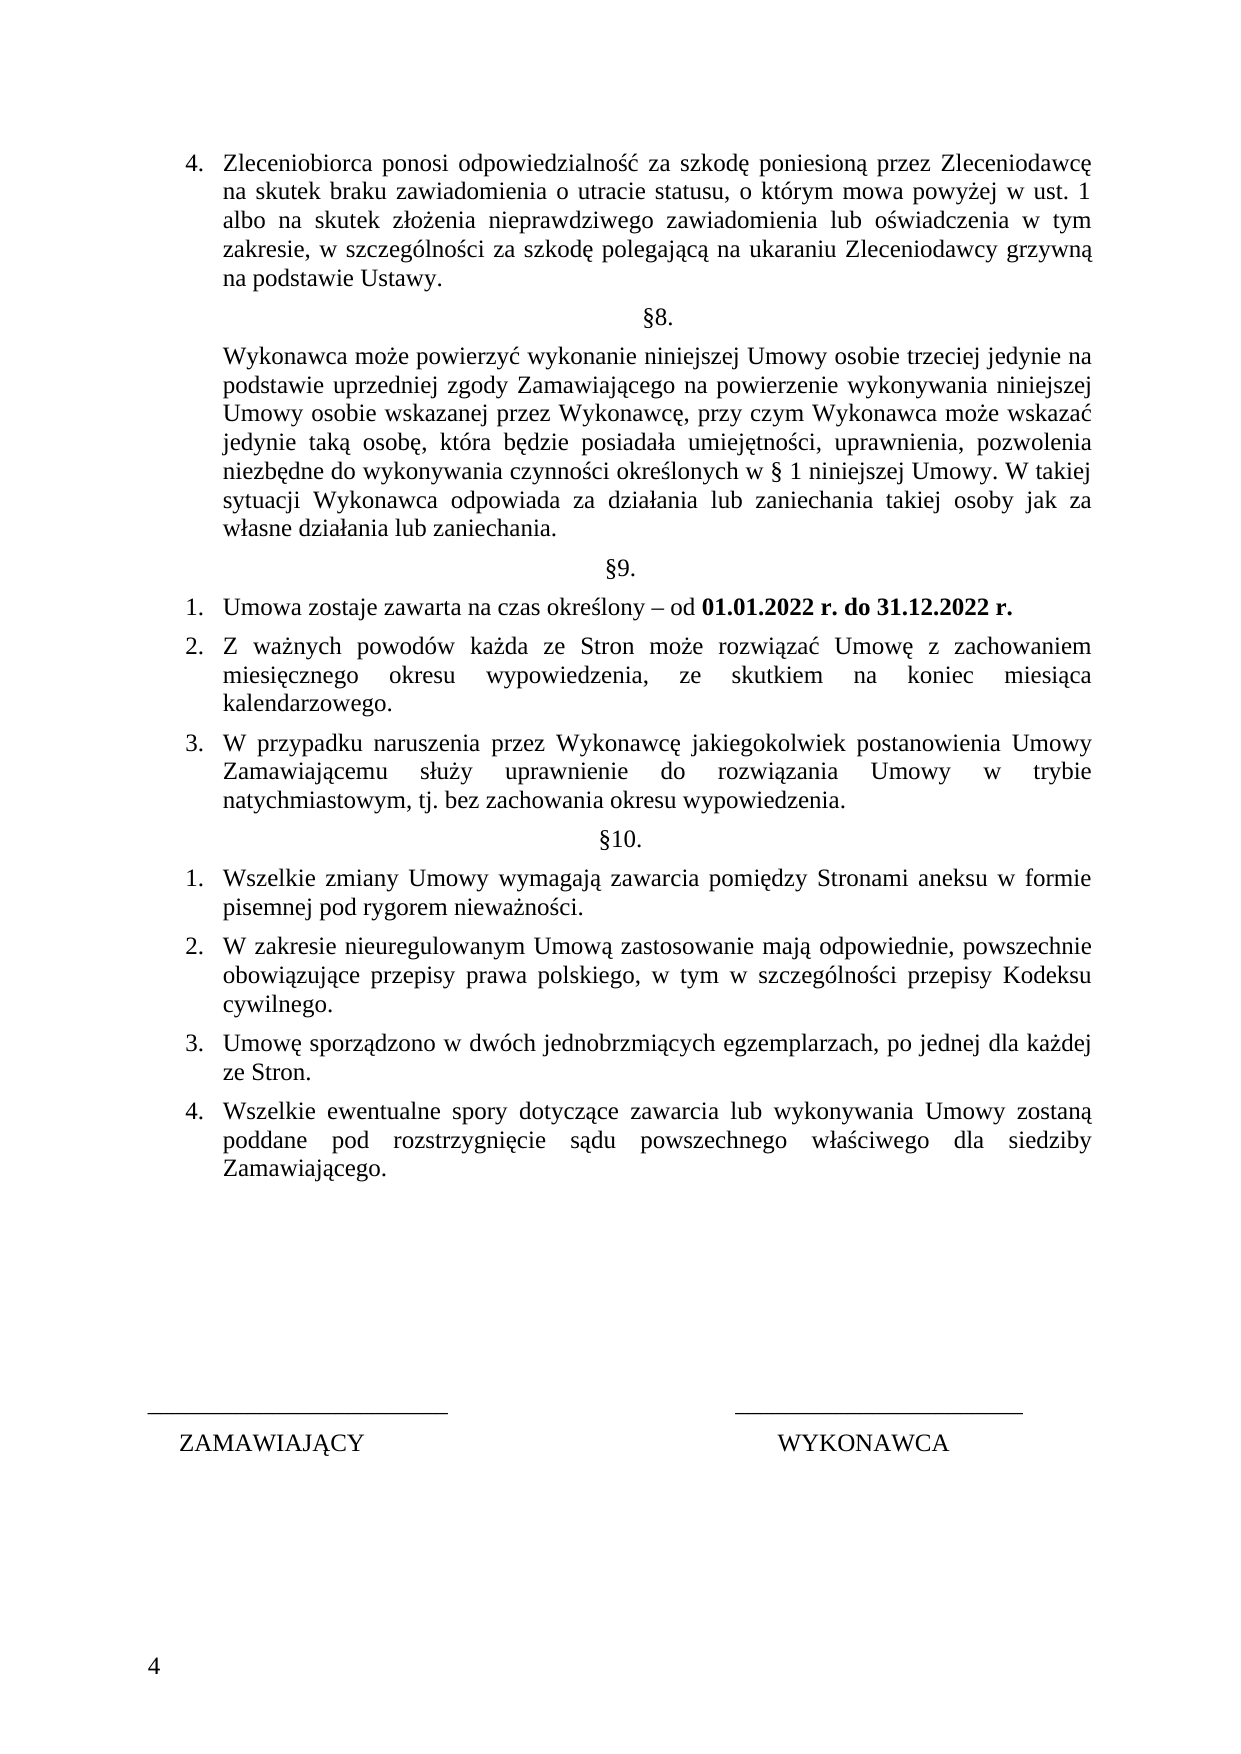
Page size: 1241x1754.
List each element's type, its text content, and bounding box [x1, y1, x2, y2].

list W zakresie nieuregulowanym Umową zastosowanie mają odpowiednie, powszechnie obowiązujące przepisy prawa polskiego, w tym w szczególności przepisy Kodeksu cywilnego. [185, 931, 1093, 1018]
list Umowa zostaje zawarta na czas określony – od 01.01.2022 r. do 31.12.2022 r. [185, 592, 1093, 621]
list Z ważnych powodów każda ze Stron może rozwiązać Umowę z zachowaniem miesięcznego okresu wypowiedzenia, ze skutkiem na koniec miesiąca kalendarzowego. [185, 631, 1093, 717]
text §8. [223, 302, 1093, 331]
list Umowę sporządzono w dwóch jednobrzmiących egzemplarzach, po jednej dla każdej ze Stron. [185, 1028, 1093, 1086]
text ZAMAWIAJĄCY WYKONAWCA [148, 1428, 1093, 1456]
list Wszelkie zmiany Umowy wymagają zawarcia pomiędzy Stronami aneksu w formie pisemnej pod rygorem nieważności. [185, 863, 1093, 921]
list W przypadku naruszenia przez Wykonawcę jakiegokolwiek postanowienia Umowy Zamawiającemu służy uprawnienie do rozwiązania Umowy w trybie natychmiastowym, tj. bez zachowania okresu wypowiedzenia. [185, 728, 1093, 814]
text §10. [148, 824, 1093, 853]
list Zleceniobiorca ponosi odpowiedzialność za szkodę poniesioną przez Zleceniodawcę na skutek braku zawiadomienia o utracie statusu, o którym mowa powyżej w ust. 1 albo na skutek złożenia nieprawdziwego zawiadomienia lub oświadczenia w tym zakresie, w szczególności za szkodę polegającą na ukaraniu Zleceniodawcy grzywną na podstawie Ustawy. [185, 148, 1093, 291]
text §9. [148, 553, 1093, 581]
text ________________________ _______________________ [148, 1388, 1093, 1417]
list Wszelkie ewentualne spory dotyczące zawarcia lub wykonywania Umowy zostaną poddane pod rozstrzygnięcie sądu powszechnego właściwego dla siedziby Zamawiającego. [185, 1096, 1093, 1182]
text Wykonawca może powierzyć wykonanie niniejszej Umowy osobie trzeciej jedynie na podstawie uprzedniej zgody Zamawiającego na powierzenie wykonywania niniejszej Umowy osobie wskazanej przez Wykonawcę, przy czym Wykonawca może wskazać jedynie taką osobę, która będzie posiadała umiejętności, uprawnienia, pozwolenia niezbędne do wykonywania czynności określonych w § 1 niniejszej Umowy. W takiej sytuacji Wykonawca odpowiada za działania lub zaniechania takiej osoby jak za własne działania lub zaniechania. [223, 341, 1093, 542]
